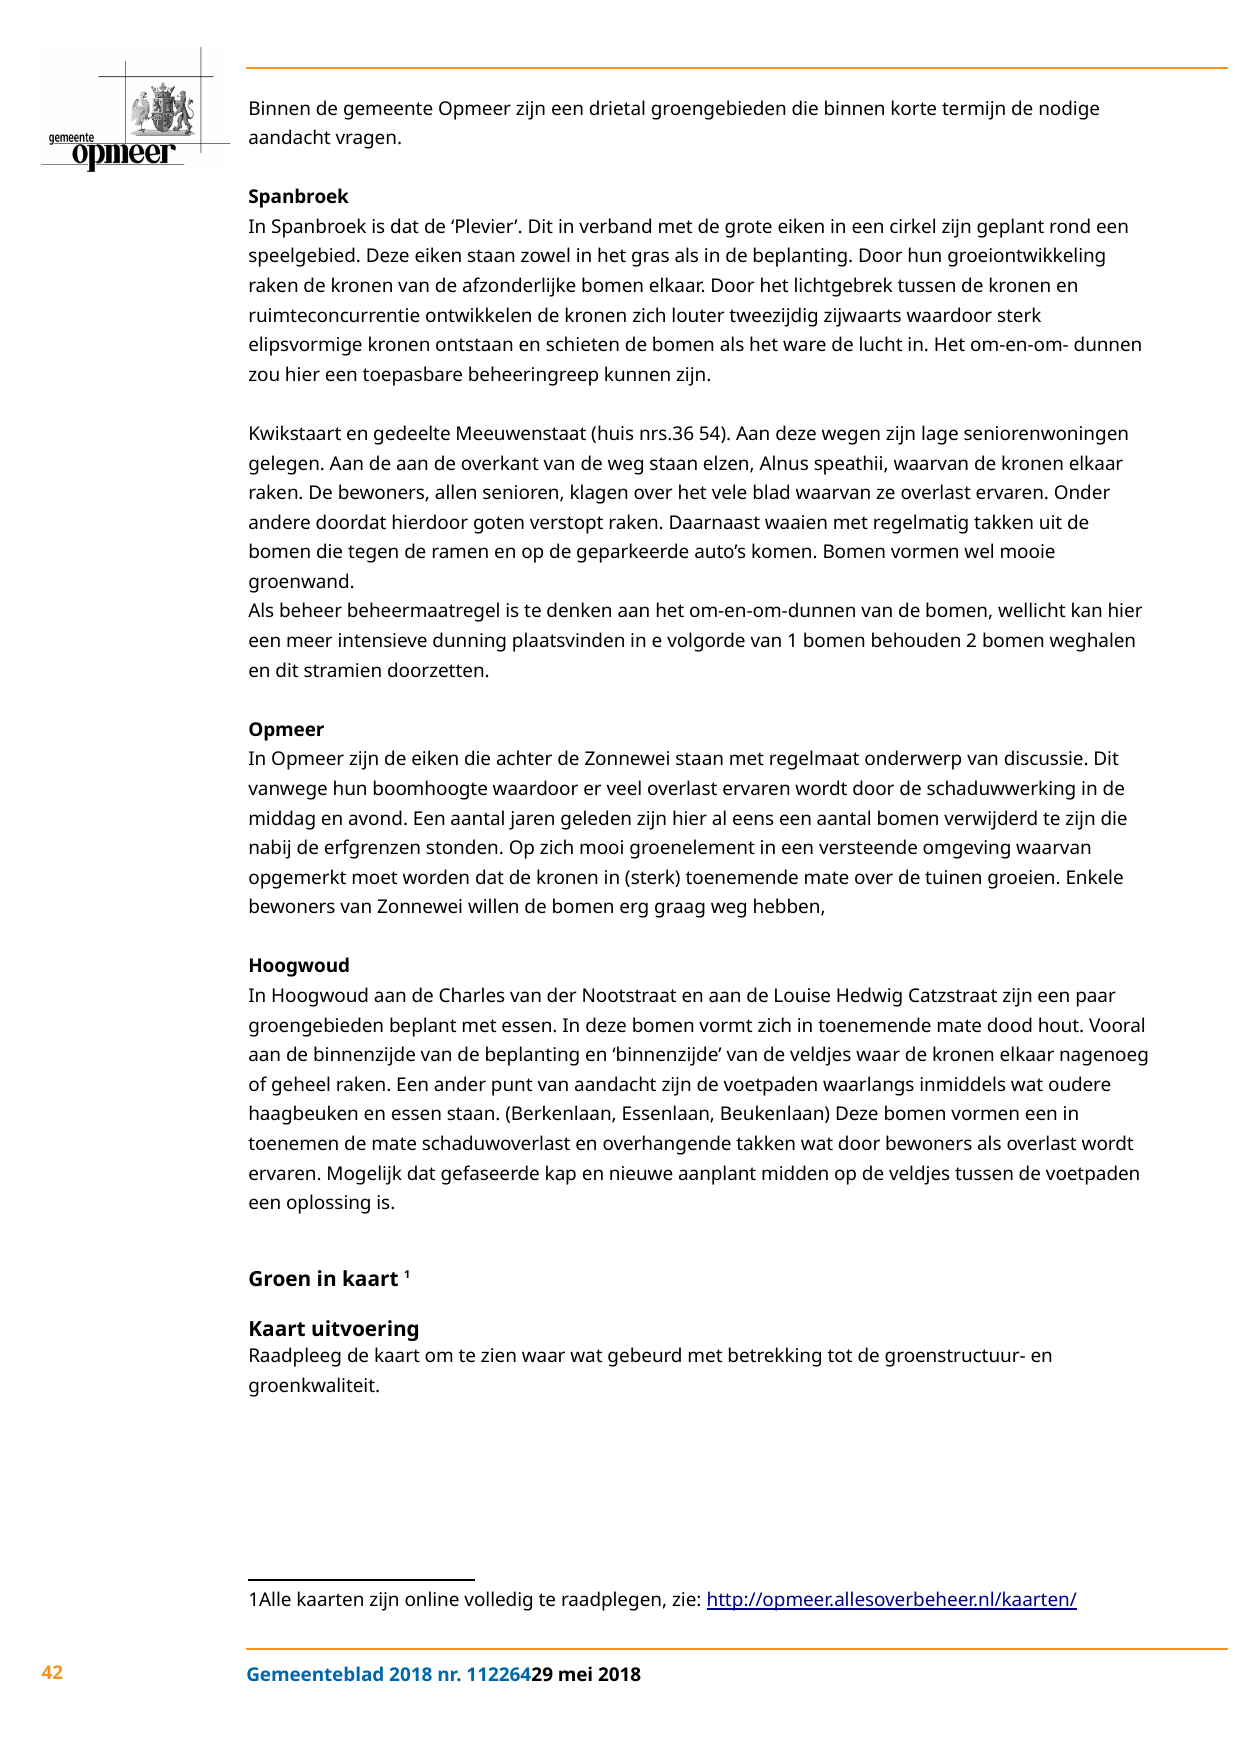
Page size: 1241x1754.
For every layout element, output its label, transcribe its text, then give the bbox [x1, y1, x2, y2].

text In Spanbroek is dat de ‘Plevier’. Dit in verband met de grote eiken in een cirkel zijn geplant rond een speelgebied. Deze eiken staan zowel in het gras als in de beplanting. Door hun groeiontwikkeling raken de kronen van de afzonderlijke bomen elkaar. Door het lichtgebrek tussen de kronen en ruimteconcurrentie ontwikkelen de kronen zich louter tweezijdig zijwaarts waardoor sterk elipsvormige kronen ontstaan en schieten de bomen als het ware de lucht in. Het om-en-om- dunnen zou hier een toepasbare beheeringreep kunnen zijn. [248, 213, 1152, 387]
text Kwikstaart en gedeelte Meeuwenstaat (huis nrs.36 54). Aan deze wegen zijn lage seniorenwoningen gelegen. Aan de aan de overkant van de weg staan elzen, Alnus speathii, waarvan de kronen elkaar raken. De bewoners, allen senioren, klagen over het vele blad waarvan ze overlast ervaren. Onder andere doordat hierdoor goten verstopt raken. Daarnaast waaien met regelmatig takken uit de bomen die tegen de ramen en op de geparkeerde auto’s komen. Bomen vormen wel mooie groenwand. [248, 420, 1152, 594]
text In Opmeer zijn de eiken die achter de Zonnewei staan met regelmaat onderwerp van discussie. Dit vanwege hun boomhoogte waardoor er veel overlast ervaren wordt door de schaduwwerking in de middag en avond. Een aantal jaren geleden zijn hier al eens een aantal bomen verwijderd te zijn die nabij de erfgrenzen stonden. Op zich mooi groenelement in een versteende omgeving waarvan opgemerkt moet worden dat de kronen in (sterk) toenemende mate over de tuinen groeien. Enkele bewoners van Zonnewei willen de bomen erg graag weg hebben, [248, 746, 1152, 919]
text In Hoogwoud aan de Charles van der Nootstraat en aan de Louise Hedwig Catzstraat zijn een paar groengebieden beplant met essen. In deze bomen vormt zich in toenemende mate dood hout. Vooral aan de binnenzijde van de beplanting en ‘binnenzijde’ van de veldjes waar de kronen elkaar nagenoeg of geheel raken. Een ander punt van aandacht zijn de voetpaden waarlangs inmiddels wat oudere haagbeuken en essen staan. (Berkenlaan, Essenlaan, Beukenlaan) Deze bomen vormen een in toenemen de mate schaduwoverlast en overhangende takken wat door bewoners als overlast wordt ervaren. Mogelijk dat gefaseerde kap en nieuwe aanplant midden op de veldjes tussen de voetpaden een oplossing is. [248, 982, 1152, 1215]
text Kaart uitvoering [248, 1314, 1152, 1342]
text Spanbroek [248, 183, 1152, 209]
text Raadpleeg de kaart om te zien waar wat gebeurd met betrekking tot de groenstructuur- en groenkwaliteit. [248, 1342, 1152, 1398]
text Hoogwoud [248, 953, 1152, 978]
text Alle kaarten zijn online volledig te raadplegen, zie: http://opmeer.allesoverbeheer.nl/kaarten/ [248, 1586, 1152, 1612]
text Binnen de gemeente Opmeer zijn een drietal groengebieden die binnen korte termijn de nodige aandacht vragen. [248, 95, 1152, 150]
text Groen in kaart [248, 1264, 1152, 1293]
text Als beheer beheermaatregel is te denken aan het om-en-om-dunnen van de bomen, wellicht kan hier een meer intensieve dunning plaatsvinden in e volgorde van 1 bomen behouden 2 bomen weghalen en dit stramien doorzetten. [248, 598, 1152, 683]
text Opmeer [248, 716, 1152, 742]
picture [41, 47, 231, 172]
